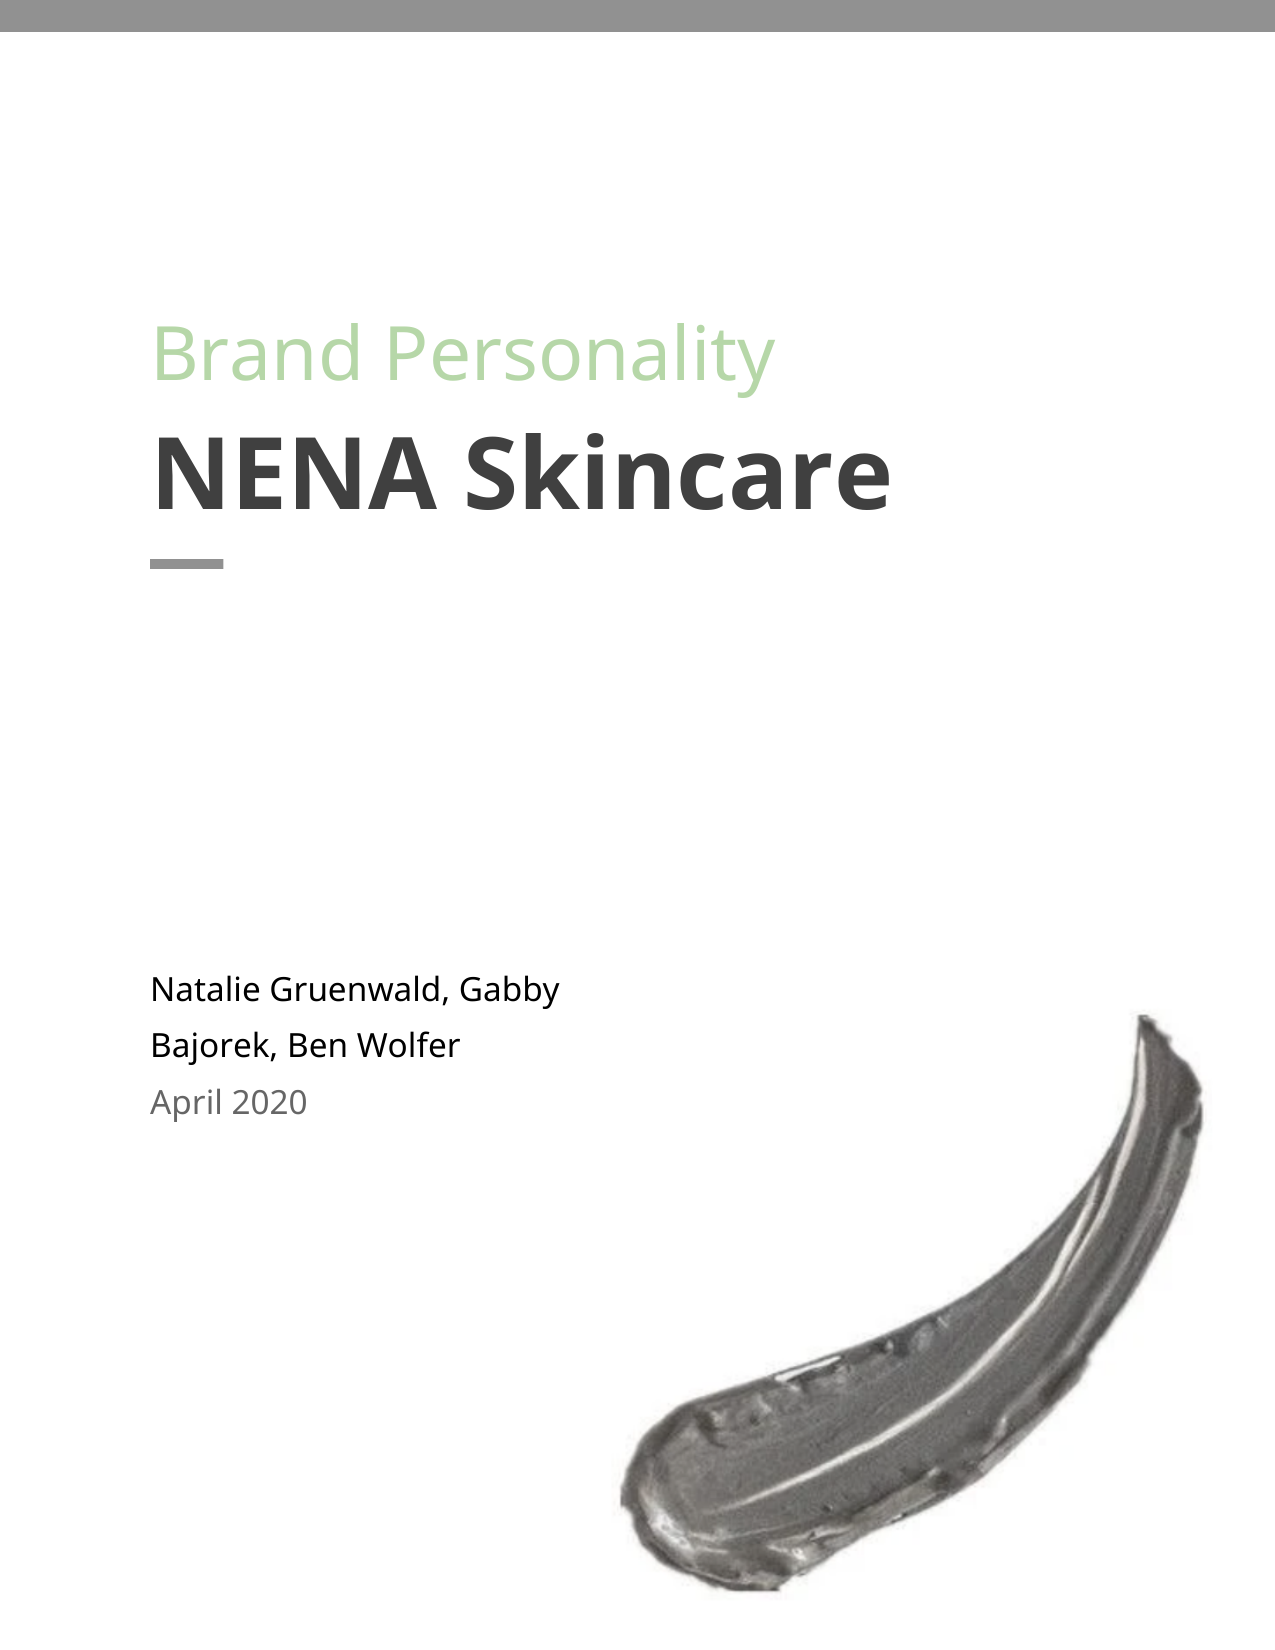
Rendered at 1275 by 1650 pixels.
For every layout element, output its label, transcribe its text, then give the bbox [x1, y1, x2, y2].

picture [0, 0, 1275, 32]
title Brand Personality NENA Skincare [150, 300, 1172, 538]
picture [150, 559, 224, 569]
text Natalie Gruenwald, Gabby Bajorek, Ben Wolfer April 2020 [150, 966, 1172, 1124]
picture [611, 1003, 1213, 1618]
